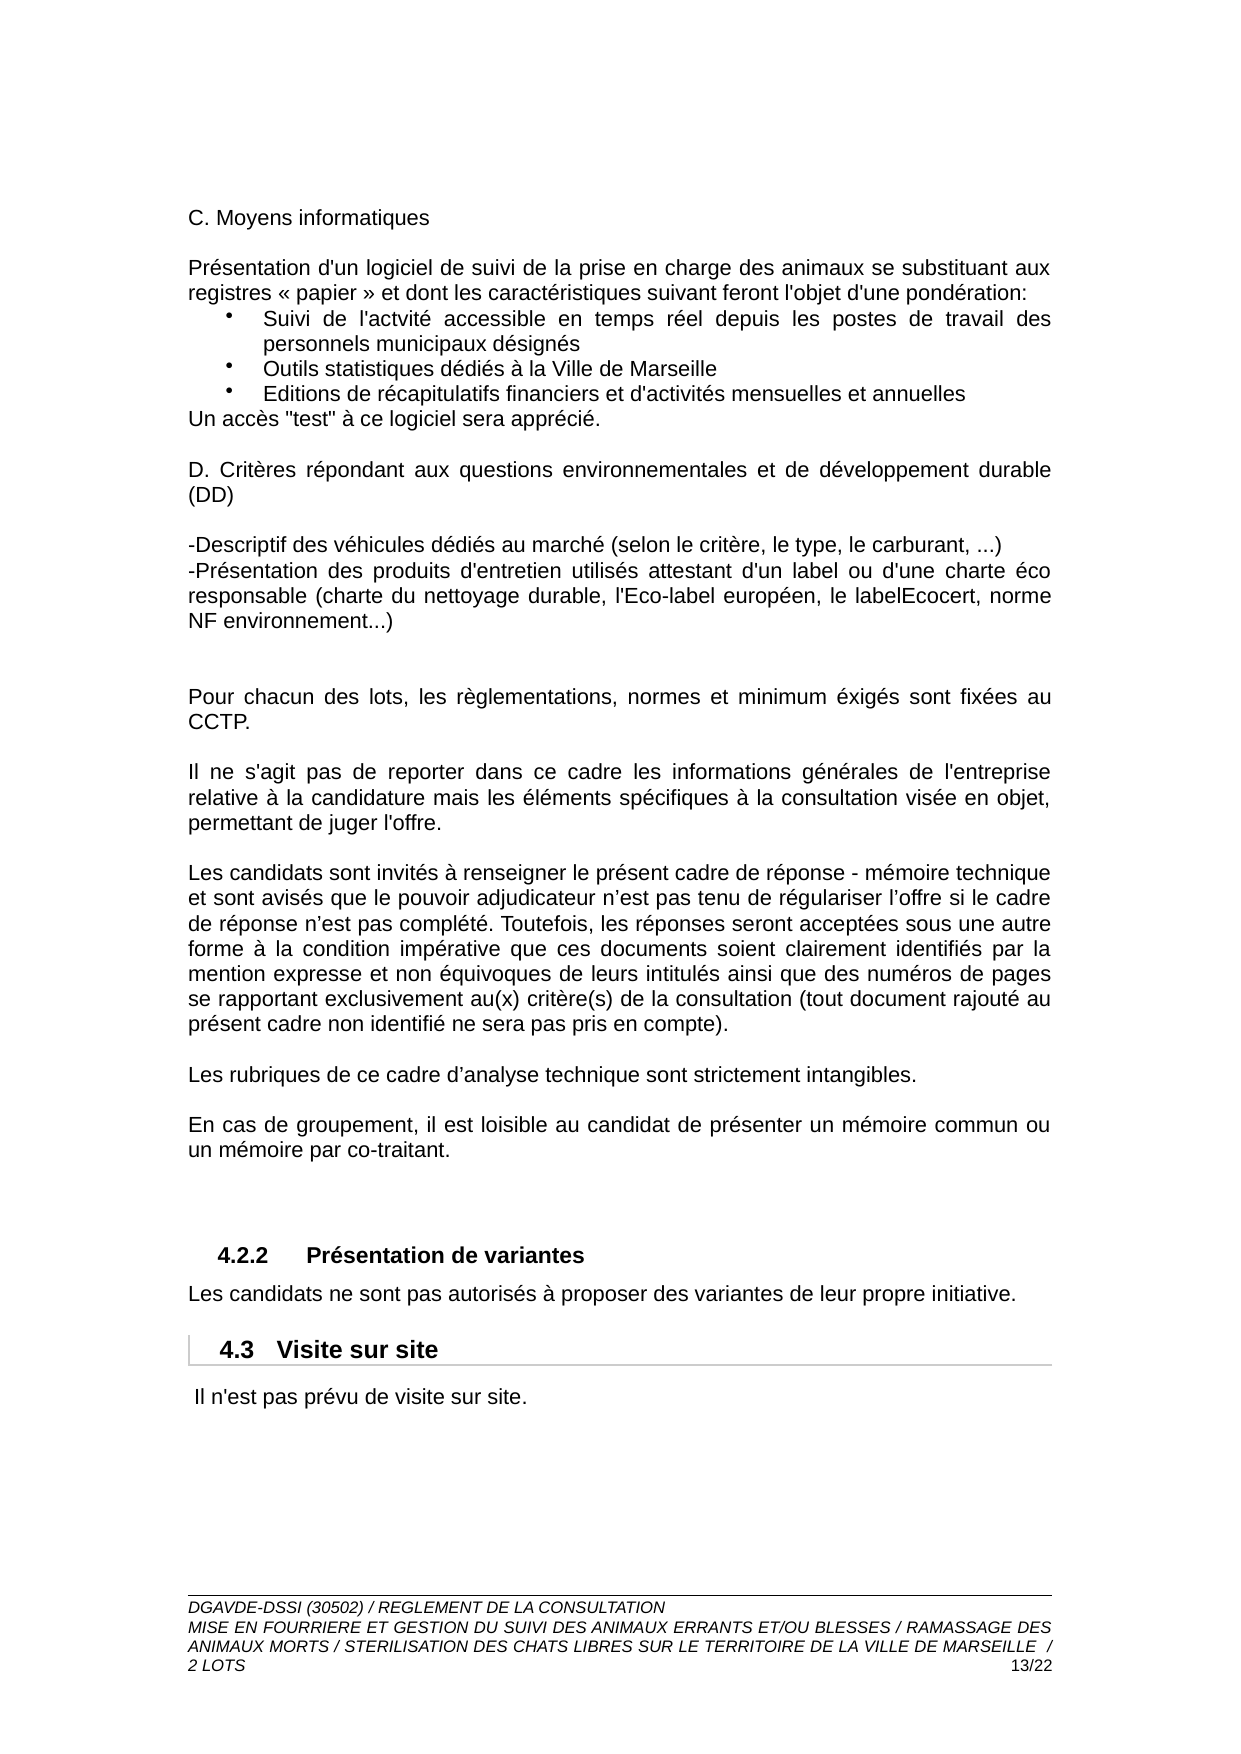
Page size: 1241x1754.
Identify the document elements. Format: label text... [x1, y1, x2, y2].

text D. Critères répondant aux questions environnementales et de développement durable (DD) [188, 457, 1052, 507]
list Suivi de l'actvité accessible en temps réel depuis les postes de travail des personnels municipaux désignés [225, 305, 1052, 356]
text Les candidats ne sont pas autorisés à proposer des variantes de leur propre initiative. [188, 1281, 1052, 1306]
subtitle Présentation de variantes [188, 1242, 1052, 1269]
text -Présentation des produits d'entretien utilisés attestant d'un label ou d'une charte éco responsable (charte du nettoyage durable, l'Eco-label européen, le labelEcocert, norme NF environnement...) [188, 557, 1052, 633]
text C. Moyens informatiques [188, 204, 1052, 230]
text Il ne s'agit pas de reporter dans ce cadre les informations générales de l'entreprise relative à la candidature mais les éléments spécifiques à la consultation visée en objet, permettant de juger l'offre. [188, 759, 1052, 835]
text Un accès "test" à ce logiciel sera apprécié. [188, 406, 1052, 431]
text -Descriptif des véhicules dédiés au marché (selon le critère, le type, le carburant, ...) [188, 532, 1052, 557]
list Editions de récapitulatifs financiers et d'activités mensuelles et annuelles [225, 381, 1052, 406]
list Outils statistiques dédiés à la Ville de Marseille [225, 356, 1052, 381]
text Pour chacun des lots, les règlementations, normes et minimum éxigés sont fixées au CCTP. [188, 683, 1052, 734]
text Il n'est pas prévu de visite sur site. [188, 1384, 1052, 1409]
subtitle Visite sur site [190, 1335, 1052, 1364]
text Les candidats sont invités à renseigner le présent cadre de réponse - mémoire technique et sont avisés que le pouvoir adjudicateur n’est pas tenu de régulariser l’offre si le cadre de réponse n’est pas complété. Toutefois, les réponses seront acceptées sous une autre forme à la condition impérative que ces documents soient clairement identifiés par la mention expresse et non équivoques de leurs intitulés ainsi que des numéros de pages se rapportant exclusivement au(x) critère(s) de la consultation (tout document rajouté au présent cadre non identifié ne sera pas pris en compte). [188, 860, 1052, 1036]
text Les rubriques de ce cadre d’analyse technique sont strictement intangibles. [188, 1062, 1052, 1087]
text En cas de groupement, il est loisible au candidat de présenter un mémoire commun ou un mémoire par co-traitant. [188, 1112, 1052, 1162]
text Présentation d'un logiciel de suivi de la prise en charge des animaux se substituant aux registres « papier » et dont les caractéristiques suivant feront l'objet d'une pondération: [188, 255, 1052, 305]
